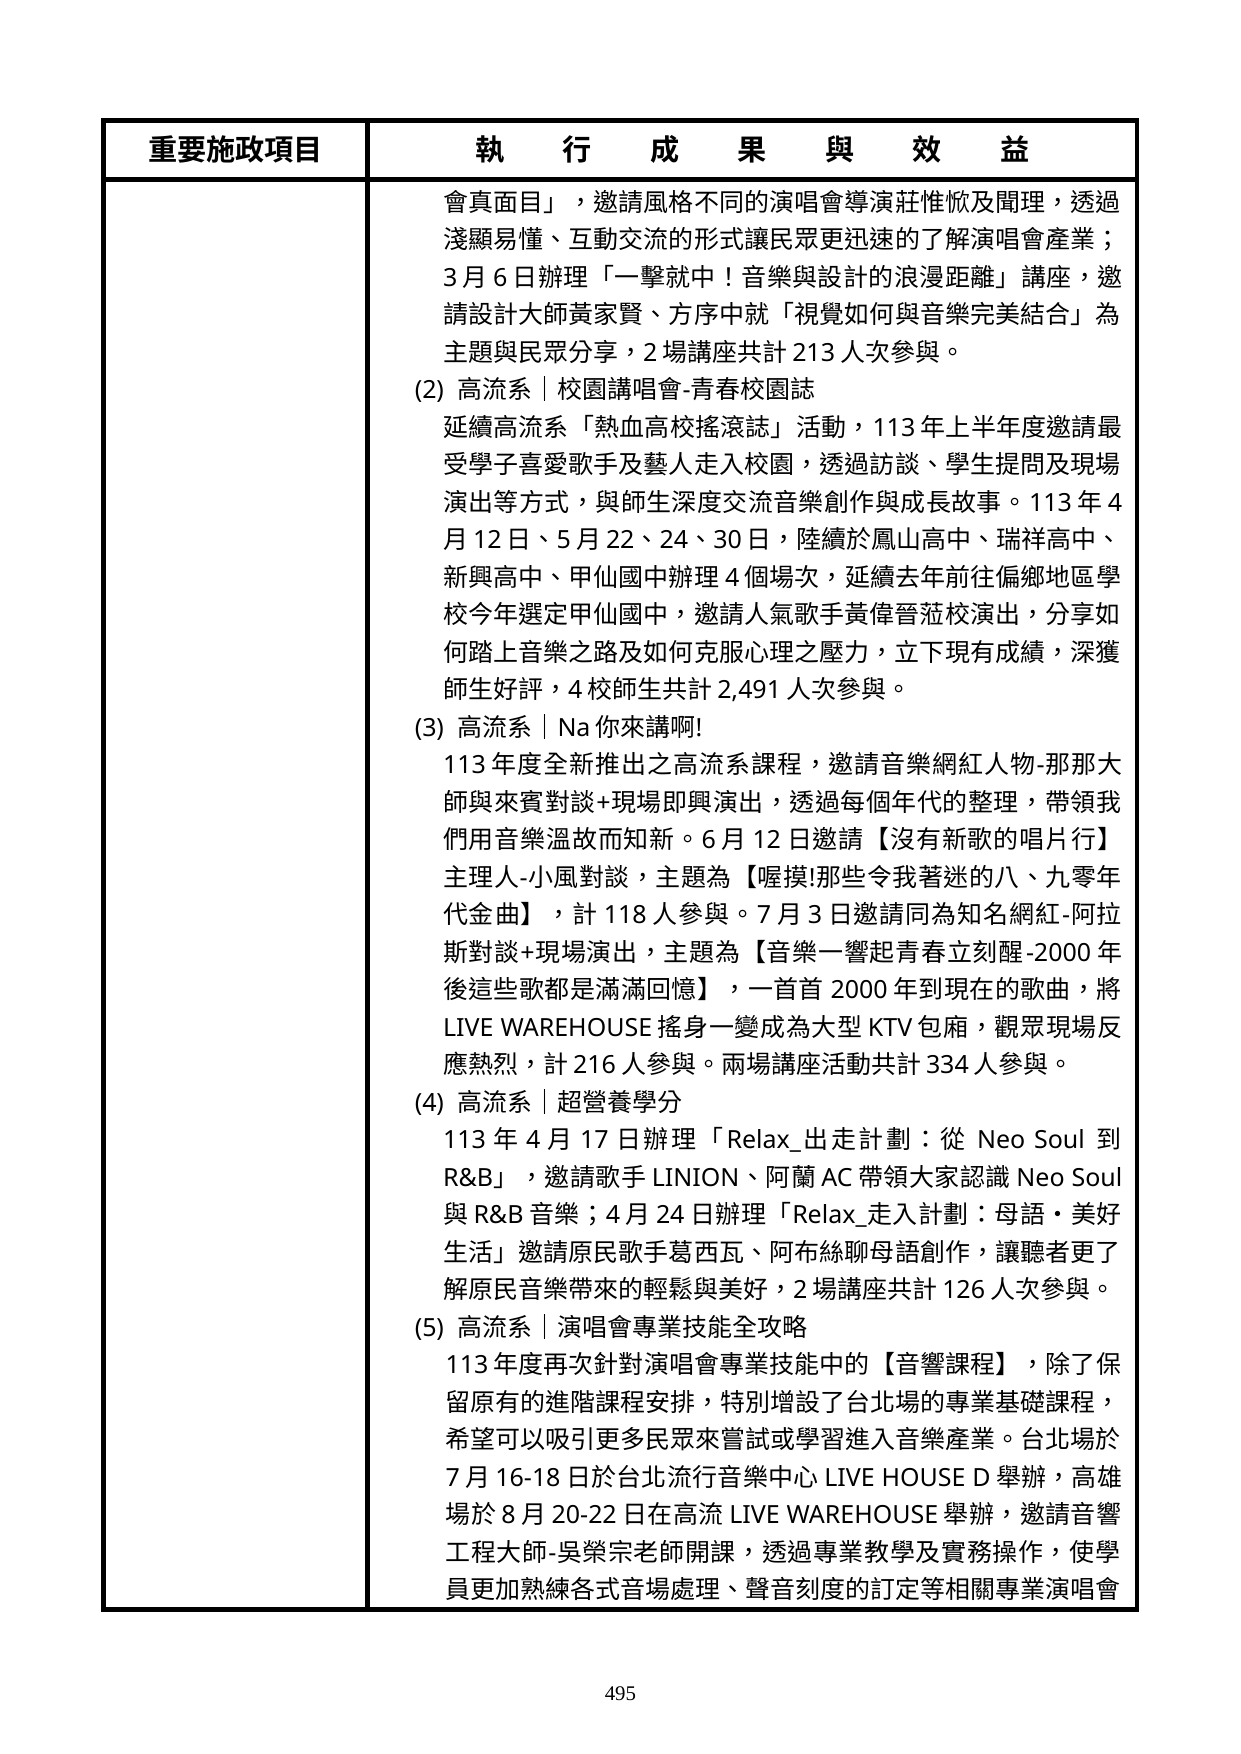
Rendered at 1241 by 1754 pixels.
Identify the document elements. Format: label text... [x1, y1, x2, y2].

table_header 重要施政項目 [106, 123, 365, 177]
table_cell [106, 182, 365, 1607]
table_cell 依據各該行政法人設置自治條例等相關規定監督高雄市專業文化機構與高雄市立圖書館，協助法人健全內部典章制度，提升外部服務品質，遂行所肩負之公共任務。本府並邀請專家學者與機關代表組成評鑑小組，檢視法人前一年度營運績效，同時提供專業意見，做為各法人擬定營運目標與年度重點工作之參據，俾利業務精進。 1.與本府捐助成立之財團法人高雄市文化基金會、財團法人高雄市愛樂文化藝術基金會合作辦理文化活動，透過法人多元觸角，達到公私協力、以有限經費策辦更多優質藝文活動之目的。 2.輔導及補助高雄市愛樂文化藝術基金會（下轄高雄市交響樂團、高雄市國樂團）循其設立宗旨推廣本市音樂教育，並舉辦多元化藝文活動，提供民眾欣賞優質表演節目之機會。該會113年1-12月主、協辦各類型藝文活動與專業導覽178場次，參與人次約96萬人。 文化局配合本府政策，積極推動志願服務業務，由各運用單位針對所需辦理志工培訓，結合各界資源，共同推廣藝文活動或協助各藝文館舍順利運作，提供民眾優質服務。113年度公民營單位計有16個運用單位、共約3仟餘人投入文化類志願服務行列。 文化高雄藝文月刊內容涵蓋大高雄地區各文化場館及展演空間之藝文活動資訊，113年度共發行12期，每期中文月刊27,500冊、英文摺頁2,800份，派送至本市公民營藝文場館、書店、捷運站及各縣市高鐵站、一級火車站、文化中心等約800個通路點，為文化高雄之品牌出版品。 1.「2024書寫高雄文學創作獎助計畫」，共收到66件提案，經審查後擇優選出6名創作者之提案，每名獎助15萬元，合計90萬元，預計於114年6月30日前完成創作。 2.「2024書寫高雄出版獎助計畫」，全年分3期進行收件審查，共收到9件作品申請，4件計畫入選，每件獎助8-12萬元，總獎助金額共計38萬元。 3.專書與繪本出版: (1)高雄人情商店系列：《尋山，發現人情》東高雄九區山食農藝創生專書，探訪有機書店、農園聚落惡地秘境等遊程，該書是東高雄深度旅遊叩門磚、覽物逛店必備手冊，全書踏查巡訪東高雄九區五條流域路線，共有36篇主題指路，集結14間獨立書店散策、6條古道巡走路徑、2座吊橋渡溪探險，內容豐富，是一部充滿濃情蜜意的「東高雄指南」。 (2)高雄「遊．繪本」 「遊．繪本」系列第21本作品，《在山中找路的醫生》透過故事與圖像，讓更多人認識山區巡迴醫療及部落衛生所醫師駐守山區樣態，其不辭辛苦徒步進入孤島部落看診，交通中斷時還要照顧部落病患，是安定部落人心的特效藥。本繪本描繪部落醫師、巡迴醫療與原民族群的溫情故事，預計114年上半年出版。 4.辦理文學獎，鼓勵全民書寫創作： (1)「2024打狗鳳邑文學獎」徵件日期自113年4月16日至6月21日止，徵稿文類包括小說、散文、新詩、臺語新詩等4類，其中小說徵得189件，散文徵得241件，新詩徵得408件，臺語新詩徵得71件，共909件，每文類各選出高雄獎1名、優選獎1名、佳作2名，共發出16個獎項116萬元獎金。12月8日舉行頒獎典禮，並出版《2024打狗鳳邑文學獎得獎作品集》。 (2)與高雄市岡山大專青年協會共同辦理「第十七屆阿公店溪文學獎」，鼓勵在學學生參與文學創作，徵稿文類包括國小組台語童詩、國小組客語童詩、散文（國小組、國中組、高中組、大專組）等，提供學童台語和客語文學創作平台，投稿件數計431件，共76人獲獎，6月16日舉行頒獎典禮，並出版《第十七屆阿公店溪文學獎得獎作品集》。 5.辦理「夏日高雄店頭小市集」 高雄獨立書店聯手打造「書店力」，創造「閱獨力」！共10家獨立書店於9月串聯「店頭小市集」，策劃多元文學創意展演活動，在自家書店店面辦理共計13場講座、5場小市集，9場小書展，讓讀者盡情體驗閱讀多樣性，藉此認識高雄在地書店獨特風格。 「高雄文藝獎」係為鼓勵於高雄市從事文化藝術創作工作具有特殊貢獻成就，或長期致力於推動高雄地區文化公益、社造、文藝、文化創意等範疇者專設之獎項，自2000年起每兩年辦理一次，至2024年共產生59位得獎者。2024年得獎者為黃冬富、吳錦發、卜袞‧伊斯瑪哈單‧伊斯立端、紀華麟與巴洛克獨奏家樂團等5名。 1.文化資產審定 113年無新增文化資產公告案件，目前本市計有古蹟51處(國定7處)、歷史建築67處、紀念建築1處、考古遺址5處(國定2處)、文化景觀6處、聚落建築群1處，合計131處。 2.文化資產修復 完成左營明德新村14、15號眷舍修繕及周邊景觀改善工程規劃設計。 完成黃埔新村建物修繕及周邊環境整建工程。 完成岡山樂群村建物整修工程(第一期)-A1宿舍。 完成歷史建築岡山醒村A、F棟修復工程(第一期)。 完成武德殿周邊歷史空間再造先期規劃。 完成市定古蹟武德殿西側整地工程。 完成市定古蹟武德殿再利用計畫(含補充調查)暨武德殿周邊規劃設計及西側工程監造。 完成國定古蹟原日本海軍鳳山無線電信所全區基礎設施工程。 完成國定古蹟鳳山縣舊城南門廣場營造與東門銜接計畫工程規劃設計。 完成112年高雄市鳳山歷史城鎮風貌及創生「行城漫旅」綠環境改善計畫。 辦理文化景觀岡山醒村C、D、E、G棟修復工程，預計115年7月完成。 辦理歷史建築堀江町日式街屋（原帖佐醫院）修復工程，預計114年4月完成。 辦理國定古蹟原日本海軍鳳山無線電信所(前海軍明德訓練班)大碉堡古蹟本體修復工程，預計114年12月完成。 辦理國定古蹟原日本海軍鳳山無線電信所（十字電台及前鳳山新村十巷）修復工程規劃設計案，預計114年2月完成。 辦理國定古蹟原日本海軍鳳山無線電信所(前海軍明德訓練班)古蹟本體第二期修復工程，預計115年12月完成。 辦理國定古蹟原日本海軍鳳山無線電信所(前海軍明德訓練班)中正堂及至善樓等建物修繕工程，預計114年9月完成。 辦理歷史建築原高雄市議會修復工程規劃設計，預計114年3月完成。 辦理高雄市歷史建築永安黃家古厝修復工程規劃設計，預計114年2月完成。 辦理高雄市歷史建築旗山亭仔腳(石拱圈)修復工程，預計116年2月完成。 辦理高雄市市定古蹟「鹽埕町五丁目22番地原友松醫院」修復工程，預計115年3月完成。 辦理高雄市市定古蹟「高雄市大仁路原鹽埕町二丁目連棟街屋」修復工程，預計115年8月完成。 辦理國定古蹟「打狗英國領事館及官邸」屋頂防水修復工程(含設計監造及工作報告書)，預計114年12月完成。 辦理國定古蹟「打狗英國領事館及官邸」管理維護計畫，預計114年7月完成。 辦理市定古蹟鳳山縣城殘蹟修復暨景觀改善工程，預計114年7月完成。 辦理橋仔頭糖廠興糖路15巷6連棟日式宿舍遷移工程，預計114年12月完成。 辦理鼓鹽文資建物及周邊街區歷史景觀營造計畫，預計115年12月完成。 辦理113年度高雄市鳳山區歷史城鎮風貌及創生「行城漫旅」綠環境改善2期計畫，預計114年4月完成。 3.考古遺址保存 國定遺址鳳鼻頭(中坑門)考古遺址 ①辦理國定鳳鼻頭(中坑門)考古遺址監管保護計畫，包括日常管理維護173次、定期巡查18次、教育推廣活動人次3,460人，20位在地覽員於週六、日及國定假日定時固定導覽。 ②辦理「國定鳳鼻頭(中坑門)考古遺址113-114年度臨時展示空間規劃設計及建置計畫(二期)」，預計114年8月完成。 ③鳳鼻頭考古遺址展示館為鼻頭遺址教育的推廣基地，展場空間結合遺址影音及出土文物展示，讓民眾了解史前人類使用的器具及生活智慧。113年辦理「國小考古教育推廣」12場、「新北市考古生活節-史前動物派對」1場、「113年導覽員教育訓練」1場、「一起來考古!走進鳳鼻頭考古遺址」3場、「百年好市好市遶境-考古高雄：走讀5000年-從古高雄灣到鳳山丘陵」2場及「秋騎林園單車騎旅」活動1場。 國定遺址萬山岩雕群考古遺址 ①辦理國定遺址「萬山岩雕群考古遺址」監管保護計畫，包括遺址實地巡查1次、維護監視照相攝影機3次、部落巡守10次、保護標誌與導覽解說牌巡視4次。新北考古生活節教育推廣活動1場。 ②執行國定萬山岩雕群考古遺址探訪登記程序，113年共有10組登山團隊完成登記備查。 ③辦理「國定萬山岩雕群考古遺址展示策展計畫」，後續將於萬山部落現有空間優化並規畫文化資產教育推廣內容，預計114年6月完成。 ④辦理國定萬山岩雕群考古遺址導覽DM(英、日、韓版)，預計114年6月完成。 ⑤完成國定萬山岩雕群考古遺址形象影片製作。 ⑥完成「深入茂林－勇士精神與部落文化符碼」教育推廣遊程2場。 ⑦辦理「高雄市原住民族地區第二期(茂林區)考古遺址普查計畫」，預計115年12月完工。 辦理「高雄市考古遺址監管保護計畫」，完成左營舊城考古遺址、內惟小溪貝塚考古遺址實地巡查48次；東沙考古遺址、東沙指揮部列冊考古遺址、東沙碼頭列冊考古遺址實地巡查1次；新園列冊考古遺址實地巡查12次。10月辦理2場考古遺址教育劇場，活動人數約200人。 辦理「高雄市各類考古遺址出土遺物典藏空間整理工程」，預計114年12月完工。 4.眷村文化保存 推動以住代護計畫 113年推出以住代護3.0「文創聚落試辦計畫」，釋出28戶眷舍(黃埔新村13戶、建業新村15戶)，採每月收件，總投件數56件。8月2日初審，8月23日及8月26日辦理現地複審，複審結果入選及媒合共計17件。 2024高雄市眷村文化節 113年10月19至20日辦理「2024高雄市眷村文化節」，本屆活動以「眷村FUN樂園」為發想主軸，透過懷舊「千人帶動唱」開幕式、復古童玩闖關活動、巷口市集古早味攤販、眷味露天電影院等豐富元素，將瑞興國小校園打造成一座充滿眷村懷舊氛圍的大型遊樂園，參與人數約5,000人次。 2024年高雄眷村嘉年華 113年10月26日至11月10日分別於鳳山黃埔、岡山樂群及左營建業辦理「2024高雄眷村嘉年華」活動。文化局、進駐夥伴以及在地團隊攜手合作推出許多精彩活動，包含開幕儀隊大遊行、跨域風情的餐宴、露天影院觀好戲及三村各自的達人手作、歷史文化講座、眷村知識闖關等活動。「2024高雄眷村嘉年華」以新生、傳統、無限、融合和滿滿的歡樂，貫穿三座眷村和每個到來的朋友。透過活動的辦理，讓眷村的文化與精神被社會大眾重視，參與人數約5.5萬人。 文化資產調查研究 完成國定古蹟打狗英國領事館及官邸補充修復及再利用計畫。 完成國定古蹟臺灣煉瓦會社打狗工場(中都唐榮磚窯廠)修復及再利用計畫。 完成歷史建築原日本海軍航空隊下士官兵集會所(岡山新生社)調查研究及再利用計畫。 完成旗後礮臺修復及再利用。 完成高雄市岡山區空軍眷村發展新史：歷史觀點下的新研究。 完成歷史建築大樹姑婆寮山頂莊家古厝調查研究及修復再利用計畫。 完成113年度與水共生的故事--高屏溪流域水文化路徑。 辦理高雄市岡山區樂群村聚落建築群保存及再發展計畫。 辦理高雄市歷史建築大寮共益磚窯廠暨瑞榮紅磚工廠調查研究及修復再利用計畫。 辦理高雄市鹽埕區銀座(國際商場)調查研究計畫。 辦理歷史建築「稛源商店六龜支店」調查研究及修復再利用計畫。 辦理高雄市原日本海軍高雄通信隊新庄分遣隊受信所調查研究及修復再利用計畫。 辦理高雄市戰後建物普查（第一期：旗津、鼓山、鹽埕）。 辦理113年度高雄市歷史建築林園清水巖原日軍戰備坑道調查研究及修復再利用計畫。 1.文化資產推廣 113年8月5日-12月18日舉辦設市百年系列活動，活動包含「好市遶境：限定！高雄探秘」、「國際對望：北九州門司港」、「好市開講：屬於高雄的地方學」、「百年論壇」、「焦點場館：高雄文資巡禮」、「百年好市紀念特展」、「鐵道復駛：濱線啓程」等系列活動。 辦理「2024年全國古蹟日－全國文化資產行動博覽會－哈瑪星榮光再現－濱線復駛」，利用文資圖卡猜謎遊戲，將高雄文資景點融入遊戲之中，提高參訪文資場域之意願。展示哈瑪星舊街道地圖的拼圖遊戲，讓不同世代之民眾了解哈瑪星過去的歷史。 2.文化資產再利用 國定古蹟打狗英國領事館 打狗英國領事館文化園區位於本市西子灣風景區，背山面海，以西子灣夕照及高雄港美景聞名，為提供知性的參觀環境，配合園區古典氛圍，規劃多處主題蠟像展示，吸引大量遊客參訪。113年度累計136,035參訪人次。 市定古蹟鳳儀書院 鳳儀書院園區有藝術塑像裝置、書院歷史及科舉展示，同時設置文昌祠，恢復書院原有文昌帝君祭祀功能，提供茶飲文創休閒、毛筆學堂及瓦窯學堂等多元服務。113年度累計66,612參訪人次。 歷史建築旗山車站(糖鐵故事館) 旗山車站見證日治時期旗山市街與糖業的發展過程，以「糖業鐵道故事」為主題，將旗山車站活化再利用，從台灣糖業歷史發展的脈絡，重新找回旗山車站之定位與價值，113年度累計147,031參訪人次。 市定古蹟武德殿 武德殿為全台第一座以原始功能再利用之古蹟，文化局與劍道文化促進會合作，持續辦理相關藝文展演推廣活動，帶領民眾體驗正統武道文化，113年10月14日起休園進行圈樑工程，113年度累計29,616參訪人次。 歷史建築原頂林仔邊警察官吏派出所 為活化文化資產及提供市民文化觀光空間，於修復完成後開放參觀，目前派出所空間規劃為「林園歷史教室」，展示林園文化歷史、產業及生活等內涵，113年度累計9,828參訪人次。 歷史建築九曲堂泰芳商會鳳梨罐詰工場(臺灣鳳梨工場) 臺灣鳳梨工場為全臺僅存日治時期鳳梨罐頭產業建築，於修復完成後開放參觀，扮演在地博物館的角色，展出大樹發展史、水利設施、窯燒產業、農業發展、文史藝術及觀光景點展示等，園區也會不定期舉辦DIY、一日農夫及大樹文史、鳳梨產業導覽等活動，是假日休閒好去處，113年度累計34,874參訪人次。 歷史建築逍遙園 歷史建築逍遙園係日治時期日本皇族大谷光瑞於高雄大港埔所建之實驗性農園，現場策展內容包括大港埔歷史沿革、陸軍八〇二醫院與行仁新村、逍遙園建築之美、逍遙園搶救保存過程及大谷光瑞生平等，113年度累計95,793參訪人次。 市定古蹟舊鼓山國小(旗山生活文化園區) 市定古蹟舊鼓山國小(旗山生活文化園區)內部設有常設展「一日小學生‧時光膠囊」主題展示，分別介紹旗山文資點及旗山香蕉的歷史背景，讓大家了解旗山地區產業歷史，113年度累計24,646參訪人次。 市定古蹟原愛國婦人會館(紅十字育幼中心) 曾作為日治時期高雄婦人會提供婦女集會之場所，於修復完成後配合2022臺灣文博會及台灣設計展開館，文化局113年11月與范特喜團隊攜手合作，活化為創生展演基地，開幕月舉辦6場哈瑪星人文歷史的活動，113年累計8,397人次參訪。 市定古蹟雄鎮北門 雄鎮北門110年底修復完工重新對外開放。在修復過程，嚴謹考據礮臺風貌，致力復原「南北兵房密勒樑」及「三合土頂版構造」，南北兵房獨特的歷史空間也規劃歷史主題展示，民眾進入此空間，可直接感受到雄鎮北門清代兵房的空間氛圍，113年度累計74,296參訪人次。 歷史建築舊打狗驛(舊打狗驛故事館) 113年高雄設市100年，也是鐵路通車124周年，文化局推出百年鐵道復駛計畫，重新整修哈瑪星鐵道園區鐵軌，從全台蒐羅逾30輛舊火車在園區營運及展示，以台鐵老舊特快車改造而成的「哈瑪星號」濱線觀光列車，吸引遊客和鐵道迷爭相搭乘，重現百年鐵道風華。11月30日辦理「鐵道復駛：濱線啓程」開幕活動，故事館113年度累計100,000參訪人次。 1.2024高雄春天藝術節 自99年開辦，113年邁入第15年，提供南部地區的民眾享受高品質的演出，共計累積將近100萬人次觀賞，涵蓋國內外優質之舞蹈、戲劇、音樂、傳統戲劇、兒童戲劇多種類型表演藝術節目。2024高雄春天藝術節訂於2月至7月舉行，辦理約34檔節目、68場次。第15年規劃音樂、電影、舞蹈、小劇場、歌仔戲、皮影戲、豫劇、親子、能劇、歌劇等多種不同表演藝術類型節目，觀眾人次約5萬人次。 2.2024庄頭藝穗節 113年8月至10月共辦理40場，觀眾人數約3萬人次，包含庄頭歌仔戲、戲劇、偶戲、音樂會等，放送各類豐富的表演藝術欣賞資源，深入高雄山區、海邊各社區，讓表演藝術深入常民生活，建立高雄居民文化休閒新品牌。同時藉以全面培養藝文觀賞人口，並促進在地演藝團隊產業發展，打造高雄優質表演藝術環境。 3.高雄正港小劇場空間 位於駁二藝術特區B9倉庫，提供辦理演出、研討會、論壇等各類型表演藝術相關活動。113年共計辦理30檔，72場次，總計約11,892人次參與。 4.劇場藝術體驗教育計畫 以藝術教育推廣為宗旨，文化局邀請本市學子參加活動，進入劇場體驗表演藝術，形成重要藝文學習平台。2024年藝術體驗教育計劃持續以傳統戲曲為主題，於10~11月辦理劇場教育場及校園推廣場，劇場教育場於岡山文化中心及大東文化藝術中心共演出21場次，總計約7,298人次參與，校園推廣場包含布袋戲、傀儡戲等不同類型，共辦理12場次。 5.補助表演藝術活動 為扶植本市藝文團隊健全發展，活絡藝文展演，辦理一年三期之定期補助，補助對象為本市各項展演活動、藝文團隊國內外文化交流巡演等。113年度常態補助共239件，另扶植補助傑出團隊，113年度入選7團。 產業扶植 活化流行音樂創作展演空間試辦計畫 本計畫係爲鼓勵本市依法設立之餐飲業或音樂展演空間業者，持續推出創作型流行音樂演出，帶動高雄市流行音樂創作於優良表演空間發展，提供演出工作者創作及表演機會，並提升本市音樂賞析人口及活絡音樂消費市場而設計，113年共9間提案申請，經專業小組審查後，共補助百樂門酒館、美徳客音樂餐酒館、藍色狂想音樂餐廳等8間。 2023-2024南面而歌 「2023-2024南面而歌」公開徵求新世代台語歌曲創作，不限主題、不限類型，歡迎各式曲風，總獎金126萬元，廣邀更多詞曲創作者投入徵選，期許多元的創作能量持續在高雄匯集茁壯！徵選報名自112年8月1日起至9月20日止，共徵得285件原創作品，其中279件符合資格，為歷屆最高。入選30首歌曲給予獎助金，再從中擇優12首由劉宗霖、王斯禹、藤井俊充及曹雅雯四位專業音樂人指導錄製合輯並於113年4月透過Sony Music索尼音樂全球數位發行。另為替作品爭取更多肯定及曝光機會，已取得創作人同意授權，首度以「南面而歌」名義報名113年度「金音創作獎」。 音浪塔影音築港計畫 透過影音築港計畫，吸引影視音產業夥伴進駐，打造高雄流行音樂中心成為培育人才、產業扶植串聯、發展在地影音特色目標之基地，更以「前店後廠」概念與海音館組成產業聚落。截至113年12月31日已審查並公告九梯次之獲選品牌共計12家，包含新月映像、夢想動畫、海邊的卡夫卡等數家廠牌，後續將持續辦理徵件作業，預計近期再引入1至2家優質影視音品牌進駐。 流行音樂賞析人口培育 海音館音樂演出 「海音館」可容納3,500至5,000人的室內表演廳；「海風廣場」可容納6,000至8,000人的戶外大型演出場地，藉著提供大小不同的演出空間，以符合流行音樂產業各式演出的辦理需求。113年1月至12月舉辦了理想混蛋、丁噹、許富凱、蕭煌奇、怕胖團、康士坦的變化球、高爾宣等共計34檔（32檔外租，2檔自辦），計210,037人次觀賞。 LIVE WAREHOUSE音樂演出 「LIVE WAREHOUSE」是全臺灣唯一由政府出資興建的LIVE HOUSE，不僅是一個可供租借之演出場地，也肩負有擴大南臺灣流行音樂表演市場，以及培育新興表演團體之責任。高雄流行音樂中心透過自辦或補助團隊至本地演出所需交通住宿費等方式，邀請藝人至LIVE WAREHOUSE演出。113年7月至12月邀請VH（Vast & Hazy）、蕭閎仁、勸世三姊妹、wannasleep、李友廷、林子安、李翊君、美秀集團、荒山亮、大象體操、傷心欲絕、舞炯恩等共119組國內外藝人團體辦理70場演出，計31,996人次觀賞。 2024絕對龍有春JAZZ SPRINGSHOW 113年2月13、14日於農曆春節期間，舉辦爵對龍有春Jazz Spring Show活動，邀請8組爵士演出團體，透過音樂帶領民眾遨遊世界、體驗各地民族風情。從北美出發環歷歐亞大陸再到輕快巴西、激情拉丁、浪漫阿根廷。活動現場搭配限定「龍愛市集」，讓民眾一邊聽爵士樂一邊挑選好物。2月14日情人節夜晚，更推出浪漫雙人晚餐特別企劃，邀請高雄知名餐廳「貝佛街」合作，限量18組，在唯美浪漫的氣氛中以「黃瑞豐爵士五重奏」搭配異國美食，讓參與民眾度過一個難忘的節日。兩天活動共計28,000人次參與。 2024金曲!國語作業簿 113年6月29日延續前兩屆「金曲！國語作業簿」活動能量，持續舉辦「2024金曲！國語作業簿」，以華語流行金曲為主題結合DJ混音，活動邀請馬克、SAVAGE.M、FRαNKIE阿法、阿夫Suhf、艾蜜莉、AMILI、暖場DJ-SamuelMie+幻術大師表演，今年將活動提早至下午18：30舉辦暖場演唱+市集活動，計吸引共3,500人次參與。 2024真愛秀-藍寶石大歌廳_金曲綜藝之夜 113年8月3、4日父親節前夕於高雄流行音樂中心海音館舉辦「2024真愛秀-藍寶石大歌廳」，第三年的藍寶石大歌廳更推出華麗藝人陣容，包括主持人:胡瓜領軍歐漢聲、賴慧如及歌手:余天(嘉賓:余祥銓)、阿吉仔、李翊君、黃西田、紹大倫、林俊逸、蔡佳麟、蔡昌憲、向蕙玲、李子森、杜忻恬、曹雅雯、曾心梅、秀蘭瑪雅、洪榮宏、鄧品硯、鍾采穎等人演出。除了將歌廳秀的經典重現載歌載舞外，節目、綜藝感加重並增加更多台上台下的互動環節，同時注入更多”新”的元素，讓藍寶石大歌廳不再是復刻，而是復活，兩天共計7,058人次參與。 2024 Takao Rock打狗祭 113年10月11、12、13日「Takao Rock 打狗祭」進入到第四屆。今年突破以往，推出6大主題舞台+3座合作舞台(海邊的卡夫卡+爵式+夥球擊)，共計邀請超過65組國內外音樂/創作人輪番上陣演出包括:告五人、氣志團（JP）、理想混蛋、HUSH、戴佩妮、TRASH、宇宙人、持修、FLOW（JP）、K6劉家凱(表演嘉賓:陳珊妮)、冰球樂團、老王樂隊、血肉果汁機、你家附近的阿伯、庸俗救星、DSPS、黃玠、白安、生祥樂隊、潮州土狗、甜約翰、吾橋有水、Mary See the Future、兄弟狠色＋賴皮、好日樂團（客語）、廖文強、吳汶芳、林以樂（斑斑）、琳誼、萬芳、孩子王、巨大的轟鳴、大象體操、露波合唱團、夕陽武士、Little Shy on Allen Street、普通隊長、煙雨飄渺、EmptyORio、巴奈、Motif Hive、FULL HOUSE、含金鵲、Momni Money（王立言＋女兒）、草地人、DJ Mykal a.k.a.林哲儀、DJ林貓王、DJ妖嬌、舞炯恩、RESA CLUB等人演出。活動現場除音樂演出節目外，更邀請了超過百攤的市集，讓民眾充分體驗一場好吃好看好聽好玩的音樂祭活動，三天活動共計超過180,000人次參與。 POP!POP!POP!流行音樂互動展 111年3月1日「POP! POP! POP! 流行音樂互動展」於高流中心音浪塔開展，透過「全民策展」與「南方在地」2大概念出發，共設7大展區，分別為從後台出發、好歌共鳴、樂音流域、走入發聲現場、走入流行影像、在地音樂能量、及美麗島旋律，更與知名鐵三角合作，提供最好的聲音品質，113年共計19,449人觀展。 藍寶石大歌廳《秀場傳奇》故事展 113年8月6日藍寶石大歌廳《秀場傳奇》故事展高流中心音浪塔隆重開展，以回味秀場歡樂互動、特殊景致、深度訪談藝人/工作人員，帶領觀眾細數青春回憶的策展。11套經典華麗秀服、超過百件的珍貴展品並結合AI科技重現豬哥亮的聲音，使民眾再次重溫美好歲月，113年共計5,508人觀展。 2024下酒祭：音樂、啤酒、下酒菜 feat.韓國한국 113年12月7、8日於海風廣場辦理結合現場演出的市集集客活動，「2024下酒祭」在海風廣場的大草皮，享受清爽的海風。不僅品嘗台灣與韓國美食以及體驗韓國特有飲食文化，更可享受來自台灣跟韓國的音樂表演，共辦理2場，計100,000人次參與。 2024大港開唱 為扶植高雄流行音樂活動，與大港開唱主辦方合作辦理2024大港開唱，並於活動現場設有官方攤位帳棚，推廣高雄流行音樂中心活動及中心介紹。活動已於113年3月30日及31日辦理完畢，橫跨駁二藝術特區、高流中心及蓬萊商港區三大場域，10大主題舞台，逾百組演出陣容，亦結合市集、餐車、親子遊戲、現場創作等多元周邊活動，兩天計吸引35萬人次參加，也為本市創造可觀的演唱會經濟產值。 世運主場館大型演唱會 高雄有便利的交通設施跟大、中、小各類型場地一應俱全，市府更基於推廣扶植流行音樂產業，促進本市藝文及觀光政策立場給予許多實質協助。113年本市國家體育場(世運主場館)共辦理Ed Sheeran、五月天、Golden Wave in Taiwan、Bruno Mars、ONE OK ROCK、Stray Kids共11場大型演唱會，吸引約68.3萬名歌迷熱情參與，本府因應演唱會大量人潮所產生的場地使用、安全維護、交通管制及疏運、垃圾清運等事項提供相關行政協助。 人才培育 高流系｜產業工作大解密 113年1月24日辦理「導演思維找不同‧解構各類音樂演唱會真面目」，邀請風格不同的演唱會導演莊惟惞及聞理，透過淺顯易懂、互動交流的形式讓民眾更迅速的了解演唱會產業；3月6日辦理「一擊就中！音樂與設計的浪漫距離」講座，邀請設計大師黃家賢、方序中就「視覺如何與音樂完美結合」為主題與民眾分享，2場講座共計213人次參與。 高流系｜校園講唱會-青春校園誌 延續高流系「熱血高校搖滾誌」活動，113年上半年度邀請最受學子喜愛歌手及藝人走入校園，透過訪談、學生提問及現場演出等方式，與師生深度交流音樂創作與成長故事。113年4月12日、5月22、24、30日，陸續於鳳山高中、瑞祥高中、新興高中、甲仙國中辦理4個場次，延續去年前往偏鄉地區學校今年選定甲仙國中，邀請人氣歌手黃偉晉蒞校演出，分享如何踏上音樂之路及如何克服心理之壓力，立下現有成績，深獲師生好評，4校師生共計2,491人次參與。 高流系｜Na你來講啊! 113年度全新推出之高流系課程，邀請音樂網紅人物-那那大師與來賓對談+現場即興演出，透過每個年代的整理，帶領我們用音樂溫故而知新。6月12日邀請【沒有新歌的唱片行】主理人-小風對談，主題為【喔摸!那些令我著迷的八、九零年代金曲】，計118人參與。7月3日邀請同為知名網紅-阿拉斯對談+現場演出，主題為【音樂一響起青春立刻醒-2000年後這些歌都是滿滿回憶】，一首首2000年到現在的歌曲，將LIVE WAREHOUSE搖身一變成為大型KTV包廂，觀眾現場反應熱烈，計216人參與。兩場講座活動共計334人參與。 高流系｜超營養學分 113年4月17日辦理「Relax_出走計劃：從 Neo Soul 到 R&B」，邀請歌手LINION、阿蘭AC帶領大家認識Neo Soul與R&B音樂；4月24日辦理「Relax_走入計劃：母語‧美好生活」邀請原民歌手葛西瓦、阿布絲聊母語創作，讓聽者更了解原民音樂帶來的輕鬆與美好，2場講座共計126人次參與。 高流系｜演唱會專業技能全攻略 113年度再次針對演唱會專業技能中的【音響課程】，除了保留原有的進階課程安排，特別增設了台北場的專業基礎課程，希望可以吸引更多民眾來嘗試或學習進入音樂產業。台北場於7月16-18日於台北流行音樂中心LIVE HOUSE D舉辦，高雄場於8月20-22日在高流LIVE WAREHOUSE舉辦，邀請音響工程大師-吳榮宗老師開課，透過專業教學及實務操作，使學員更加熟練各式音場處理、聲音刻度的訂定等相關專業演唱會之音響技能，兩場課程共計128人參與。 高流系｜電影配樂創作營-譜出電影配樂的魔幻交響曲 113年9月7-8、14-15日高雄流行音樂中心與有序音樂合作推出為期4天以電影音(配)樂為主題的創作營隊-譜出電影配樂的魔幻交響曲。課程規劃以電影音樂的創作為主軸，帶領學員透過【創意發想】、【創作要領】、【實作課程】、【業界媒合】四個階段，完整學習並參與電影配樂領域的專業技能。邀請陳彥竹、蔡佳璇、吳沛綾、溫子捷、楊琬茜、黃喬馥、蘇玠亘(蛋)、JerryC、福多瑪、孫介珩、蔡宜均、侯志堅、周宣宏等13位師資陣容。除了課程學習外，最後亦邀請了多家影視公司及產業工作者到場，例如：夢境現實、紅杉娛樂、遙空映畫有限公司、八藝傳播有限公司、巨豐數位多媒體有限公司、貳參玖柒映像、紅藥丸創意有限公司等，透過實際的媒合讓更多新血可以被看(聽)見，此次電影創作營共計36位學員參與。 高流系｜幕後放大鏡！編曲技巧實戰工作坊 113年11月16、17、23、24日舉辦專業編曲課程，此次課程與Song Design LLC(爵隊創作）合作，講師為創作才子-嚴爵。為期4天的課程包括【深入探討流行編曲與音樂理論】、【如何寫出與眾不同的和絃進行】、【如何讓Demo Vocals好到可以直上正式專輯】、【錄音實戰全領域經驗傳授】，是理論與實作充分結合的課程。本課程採提前報名的方式，學員需先繳交作品經過評估、篩選後確認最後上課的名單，此次參與人數共計15人。 紅毛港文化園區於113年12月8日舉辦年度重點活動「2024 紅毛港鄉親回娘家暨烏魚饗宴」，內容涵蓋傳統技藝展示、復古童玩體驗、老照片展覽及魚丸湯品嚐，並首次開放鄉親報名參與烏魚饗宴辦桌，反應熱烈。活動特別邀請蘇明淵、陳孟賢、翁鈺鈞、余凱揚、陳思安與劉信明等六組知名歌手輪番演出，現場吸引約3,000人次參與。另113年度園區亦辦理「紅毛港童玩節」、「紅毛港抓週活動」、「紅毛港行春趣」等亮點活動，總入園人數逾8萬人次，入園總人數達197萬餘人次。文化遊艇搭乘人數亦因高雄燈會黃色小鴨展出、演唱會經濟熱潮及國旅異業合作推動成效，全年搭乘人數達6萬餘人次，搭船總人數達78萬餘人次。 公共藝術審議作業： 113年共召開4次審議大會、3次小審議會小組會議及9次執行小組幹事會議，共審議13件設置計畫案、徵選結果報告書9件、設置完成報告書7件、繳入基金申請書32件、移置計畫書2件、教育推廣成果報告5件、興辦機關代表異動8件、經費變更2件、基本資料表1件。 公共藝術設置推廣及維護作業： 辦理林園海洋濕地公園藝術裝置設置。 辦理「113年度駐村公共藝術教育推廣計畫」，今年共進駐15組藝術家，計完成14檔成果展、11場工作坊、8場講座、1場浪宕計畫論壇講座。 維護城市中公共藝術作品，針對《藝術裝置公車候車亭》、《五福國際觀光大道》和《愛之旅》等26組作品進行維護。 重視莫拉克風災後文化復振工作，公民協力共同推動： 〈那瑪夏螢火蟲季推廣計畫〉(113年3月至4月)： 透過螢火蟲季，引客至小林文物館文化體驗，深入大武壠文化復振與保存，增加文物館使用率及來客數。活動內容包含小林平埔族群文物館導覽、大滿劇場－大武壠古謠分享與互動，文化體驗藤環鑰匙圈/魚笱/鼠殼粿、小林特色風味餐、那瑪夏區賞螢。 「第十屆大武壠歌舞文化節暨「孩子，回家吧!」環境劇場」計畫(113年4月20-21日)： 由大滿舞團、部落耆老、小林國小，一起吟唱傳統古謠、乞雨儀式，本屆呈現由族人正在發生中的真實故事改編，劇名《孩子，回家吧！》敘述離開家鄉來到都市求學的族人，如何面對傳統文化與現實生活的困境，返家參與祭典時，提醒著自己，無論身在哪裡，都別忘了自己從哪裡來，是大武壠族的一份子。想傳達給更多人瞭解傳統「禁向」祭儀的文化意義與重要性。透過大武壠歌舞文化節，重現消失已久的傳統文化信仰－「禁向」以及「乞雨」儀式。一系列精采活動包含草地音樂會、假日市集與手做文化體驗結合日光小林社區發展協會、小林社區發展協會、小愛小林社區發展協會等部落族人共同參與，兩日現場參與人數達1,800人次。 〈莫拉克15週年-手護環境，植感小林！〉(113年7月~8月)： 結合在地民族植物與廢棄物等廢材，舉辦愛故鄉，愛小林手護環境運動，運用小林部落族人的力量，倡議氣候暖化所帶來的環境氣候議題，帶部落耆老與孩子們一起進行藝術地景創作，並結合莫拉克15週年活動，讓大家看見小林行動。 〈大武壠族繡花推廣〉計畫(113年7~10月): 邀請小林部落在地工藝師擔任講師，規劃出對內扎根課程及對外推廣體驗型的繡花課程，並結合小林文物館的週末六日體驗課程，讓大家可以從DIY體驗課程了解大武壠族的傳統服飾繡花文化及圖紋之美，本年度也將刺繡圖紋運用到馬賽克杯墊等多元呈現，也將小林平埔族群文物館與小林環教月進行結合，成為原鄉小林文物館的特色，成果於113年10月17日夜祭展出。 小林平埔族夜祭(113年10月17日)： 由小林社區發展協會、日光小林社區發展協會、小愛小林社區發展協會、甲仙區公所一起舉行，今年夜祭推出的繪本《月光下的夜祭》，這是部落首次與印尼南島語族插畫家 Rifqah Mufida 合作，共同將夜祭的走向（Patahén）、立向竹（Malubiw）、開向、及牽戲（Unaunau）等祭儀生動呈現。此外，小林部落近期攜手甲仙國中推出「壠式生活特展」，推廣族群文化教育。現場將呈現精心策劃的展覽內容，讓參觀者有機會親手體驗刺繡、DIY小漁笱、民族植栽等活動，並結合部落農創市集，品嚐傳統的在地美食，深刻感受小林大武壠族文化之美，並在入夜時分於Kuba進行開向曲調吟唱，呼喚祖靈（Kuba祖）回家，另舉辦大武壠之夜，除了邀請大武壠族人來齊聚外，也邀請與大武壠族互動密切的族群一起來到小林部落進行歌謠文化的展演。 辦理113年度社區營造及村落文化發展計畫 爭取文化部經費補助，辦理113年本市社區營造推動計畫。1-12月辦理8區區公所、20處區級社造點、32處社造點之徵選審查、經費核定及輔導陪伴工作。 輔導社區、地方文史團體辦理小型藝文活動 113年持續輔導社區建立自主運作且永續經營之社區營造模式，1-12月輔導57處社區團隊成功辦理社區小型藝文活動計畫。 配合博物館法公布施行，輔導公、私立博物館提升專業功能，促進博物館事業多元發展，並延續地方文化館計畫成效，落實文化平權，深耕在地文化。 執行文化部「112-113年度博物館與地方文化館升級計畫」，112-113年度計博物館與地方文化館發展運籌機制1案、博物館與地方文化館提升計畫8案、整合協作平臺計畫6案，並就本市地方文化舘所進行訪視輔導，提供營運建議及辦理4場人才培育課程、2場館所交流觀摩，深化文化館為高雄城市更具魅力之文化據點。 發掘潛力館舍，輔導未獲文化部補助之館舍，協助其提案計畫之撰寫，並透過輔導作為，提升其後續申請補助之營運能力。 輔導本市電影館提升為公立博物館，並成立專家資料庫、組成博物館專業諮詢會，持續輔導該館後續之博物館評鑑事宜。 電影投資補助：為鼓勵電影長片製作，文化局與高雄市電影館合作，以「高雄人」名義擔任出品電影出品人。113年共5部「高雄人」出品電影在台灣上映，包含姚志衛導演《明天比昨天長久》、游智涵導演《壞男孩》、陳宏一導演《(真)新的一天》、阿布代拉曼席沙克《以愛之茗》、林書宇導演《小雁與吳愛麗》；其中《(真)新的一天》獲第60屆金馬獎最佳攝影獎、《小雁與吳愛麗》獲第61屆金馬獎最佳女配角獎。 影集投資補助：為鼓勵影視製作者創作屬於高雄味的劇集作品，文化局與高雄市電影館合作辦理「高雄劇」影集製作投資(試辦)計畫，113年共3部「高雄人」出品影集播出，包含鄭文堂、林志儒導演《鹽水大飯店》、孫介珩導演《聽海湧》、練建宏導演《彈一場完美戀愛》；其中《鹽水大飯店》獲第59屆金鐘獎迷你劇集（電視電影）導演獎。 台灣華文編劇駐市計畫：以獎助與扶植並進的方式，鼓勵編劇劇本創作。辦理期間跨年度，其中113年第十屆6件獎助作品目前皆已完成結案；第十一屆6件獎助作品目前皆已通過第三期審查，刻正進行第四期創作中，後續獲獎助者需於期程內按階段繳交相關文件；另第十二屆自113年9月啟動徵件至114年1月。 協拍服務：為協助國內外影視公司至本市取景拍片，提供從行政、勘景、場地和器材租借等全方位的協助，藉由取景行銷城市風貌。統計113年包含跨年度及新增之協拍案件，協助133組團隊至高雄製作影片，包含： 電影14部：《南方時光》、《一路狂奔》等。 電視劇15部：《我們與惡的距離2》、《動物園》、《零日攻擊-金紙&海倫仙渡師&兩岸密屍&突圍》、《九如一家人》、《時候》等。 電視節目27部：《綜藝玩很大》、《玩客瘋高雄》、《大家說英語》、《海味61號》等。 廣告30支、紀錄片2部、短片31部、音樂MV 6支、學生畢製影片7部、其他1部。 拍片住宿補助：113年共核定15部影視作品之住宿補助案，包含電影3部、劇集2部、短片10部，部分補助劇組於高雄市拍攝期間之住宿經費，皆全數於當年度完成高雄之拍攝工作並結案撥款。 協助宣傳暨辦理影視行銷活動：113年包含協助7部電影與1部劇集高雄放映活動、2部劇集講座活動、2場影展活動、1部劇集大型行銷活動，提供宣傳資源及管道，以及透過相關行銷配套措施、新聞連絡、廣告露出等，增加媒體曝光度和話題性。 LED智慧攝影棚：是全球影視產業注目的新興科技趨勢應用，將虛擬製作技術導入，突破時間、空間拍攝限制，展現影視創作無遠弗屆的特性。經濟部「亞灣2.0-智慧科技創新園區推動計畫」將「智慧影視」納入工作項目，因實體及虛擬攝影棚多集中於中、北部，而高雄具備5G、AI、半導體園區等科技基礎建設作為技術發展強力後盾，適宜規劃興建LED智慧攝影棚，以協助影視創新先進製程。目前文化部核定113年辦理先期評估、規劃設計書圖，持續辦理中。 「2024 TTXC台灣文化科技大會（Taiwan Technology X Culture Expo）」國際論壇：今年國際論壇以「超越現實的未來」為主軸，深入探索數位藝術、影視特效、動漫創作、遊戲設計與多媒體娛樂等多元領域的前瞻發展，匯聚國內外的文化科技相關的產業專家，共同探索創新科技如何打破時空界限，引導審視科技如何改變我們對文化與娛樂的期待和標準，激發無限的未來想像。辦理12場次，共1,656人參與。 「看手相-手感藝術的當代觀測」 自112年12月23日起至113年4月28日於駁二大勇區C5當代館舉辦，邀請民眾在AI生成藝術狂飆的時代，細細品味藝術家藉由雙手所打造之藝術品樣貌。｢手感藝術｣意指藝術家擅長以某種手藝、手技進行之創作，這類作品不僅止於視覺及聽覺的藝術形式表現，同時強調作品帶給觀者的材質感、溫度及觸覺經驗。9位參展藝術家的創作過程往往歷經長時間的做工與反覆的動作，除了在其中獲致療癒、快感外，也為作品堆疊出具有時間性及身體感的美學特質，同時，也呈現出AI生成藝術所無法取代的｢手感靈光｣。本展覽共計5,175人次參觀。 Manga・北齋・漫畫：從現代日本漫畫看『北斎漫画』 自113年3月8日至4月28日於駁二大義區動漫倉庫展出。浮世繪大師葛飾北齋出版的『北齋漫畫』深深影響現代漫畫的發展，兩百多年後的今天，當時代的繪師們所創造出來的豐富視覺表現仍令人著迷。展覽聚焦七位現代漫畫家以北齋和『北齋漫畫』為題材所創作的新作品，從現代日本漫畫角度來探討北齋漫畫，邀請觀眾閱讀不同時代的作品，一起感受風靡全世界的日本漫畫魅力！展覽共吸引8,360人次參觀。 2024青春設計節 本展為設計相關學生畢業前的重要發表舞台，亦是台灣具有指標性的青年創意設計聯展，於113年於5月16日至5月19日辦理，共匯聚27所學校、49系所，近902件參賽作品報名競賽，總獎金高達177萬，活動期間參觀人次共吸引65,000人次參觀。今年邁入第15年的青春設計節，為拓展國際視野，持續規劃國際主題展區「人：Heart Driven」及策辦國際主題講座，邀請日本知名設計師參展，分享交流國際設計觀點。 人：Heart Driven 自113年5月15日至113年10月27日於駁二大勇區C5當代館展出，共吸引約5,000參觀人次。本展覽以人的一種未來意識空間，經由不同的作品與感官刺激，使觀者再次感受到情緒的波動與人性的可貴。透過運用人工智慧、虛實影像等當代新興技術設計專案，作為一種描述與探索，看見當代不同國家的創作者如何將「同理心」和「洞察力」放入設計與創意思考之中，並善用科技為人心所需找到解方。冀望透過選品的呈現，讓當代年輕設計師在思考數位科技設計上，能有所啟發與共感。 你家轉角開一間漫畫店 自113年5月30日至113年11月24日於駁二大義區C7動漫倉庫展出，展覽期間共約吸引5,500參觀人次。展區復刻漫畫書店場景，以多部精彩台灣漫畫帶領讀者進入精神時光屋，展覽邀請阮光民、柳廣成、小島、吳宇實、凱子包5名台灣當代知名漫畫家創作全新短篇獨家展出。此外，展場二樓打造了限制級「小房間」，展出當代與經典絕版作品，包含三部臺灣「老漫」：《色魔》、《陰間響馬》與《修羅海》，及早期臺灣印製的日本漫畫，還有當代恐怖漫畫家爛貨習作《雀榕》、盧卡斯《性星冒險記》等，讓觀眾一窺臺灣早期漫畫作品，也能更加瞭解臺灣恐怖漫畫的脈絡。 2024TTXC台灣文化科技大會 文化部、高雄市政府聯手策劃「2024 TTXC台灣文化科技大會（Taiwan Technology X Culture Expo）」，於113年 10月12日至27日在高雄駁二藝術特區辦理，揭露文化科技領域發展的最新趨勢。大會主題展以「遊戲Game」為主題，聚焦遊戲娛樂、虛擬偶像及科技藝術，整合高雄獨有的亞洲最大XR影展、高雄電影節、Takao Rock打狗祭，橫跨展演、影視、音樂、科技及產業等面向，讓民眾透過觀展互動、音樂影像、論壇交流，全面迎接文化科技所創造的精彩未來，活動期間吸引近93萬人次參觀。 TSUA | 當代珍奇穴CONTEMPORARY CAVE OF CURIOSITY:SNAKE 自113年11月22日至114年4月23日於C5駁二當代館展出當代館主題策展「TSUA|當代珍奇穴」，以蛇為符號象徵，並以穴為型展開空間與策展主題的對話，珍藏10位跨藝術及設計創作者的蛇獸圖像、民俗技藝與當代美學。 2024高雄漾藝術博覽會 2024高雄漾藝術博覽會於113年11 月29日至12月1日，以「藝術新漾態」、「藝術多漾性」、「藝術怎麼漾」於駁二P3倉庫展出，本屆邀請過去曾參加漾藝博及2024高雄獎獲獎、入選的10位藝術家參展，以「單口喜劇」為策展主題，邀請9位藝術家參展。113年計53 位藝術家參展，展覽期間近6,000 人次參觀。 濱線啟程 113年是高雄設市百年，重啓鐵道復駛是城市年度最重要的計畫之一，除了「哈瑪星號」火車運行，更從全台各地搜羅了各式各樣的火車車型，展示於哈瑪星鐵道園區。邀請大家一同見證高雄現代化發展的起點，搭上這班歷史列車，重返哈瑪星的風華年代！哈瑪星號於113年11月30日正式啟動復駛，近三周周末同時辦理音樂市集、香蕉派對及動漫列車主題活動，吸引近30萬人次參加。 have a ______ dream 自113年12月20日至114年5月18日於C7動漫倉庫展出。夢境映照每個人的內心世界，是獨一無二且超越現實的存在。展覽以夢境為主題，邀請跨媒材藝術家57、SAITEMISS 低級失誤、Aee mi、KINGJUN、Carol Meat、Biologist，漫畫冢丁柏晏、GGDOG以及音樂廠牌精神唱片，創造屬於各自風格的夢境，帶領大家進入藝術家的想像世界。 2024駁二動漫祭 2024駁二動漫祭於113年12月14至15日於駁二大勇區P2、P3及B3、B4、B9 舉辦。連續兩天，規劃多元化系列活動，包含場內社團交流、豐富的展覽、講座活動、Cosplay大賽與舞台秀等，並特別邀請知名動漫主題曲演唱者登台演出，提供漫畫創作者以及cosplay表演者等不同動漫族群表現露出的舞台，是中南部重要的同人誌交流慶典，短短兩天，共吸引9萬人次參與。 「2024駁二小夜埕—碳水BOOM. ᐟBOOM.ᐟ」，於113年2月10日至14日於大義公園、紅磚廊道、駁遊路、淺三碼頭熱鬧登場，繼首屆Circus Party、第二屆年獸大街、第三屆MAX.MIX.MATCH (M.M.M)，第四屆「零」，第五屆「海景佛跳橋」。第六屆「虎是燈燈」，第七屆「你要幾分甜」，第八屆以碳水BOOM. ᐟBOOM.ᐟ為主題，希望到訪的民眾都能犒賞自己，補充快樂卡路里。同時規劃多場演出及體驗活動，共吸引近90萬人次湧入駁二。 「2024駁二賀禮祭」於113年11月9至10日、11月16至17日於駁二大勇區P2倉庫、駁遊路及淺三碼頭辦理。以「小手體操」為題，帶來一系列豐富多樣的手作體驗課程，戶外市集更匯集超過80 攤以上手作品牌及風格餐飲。 駁二藝術特區每周末舉辦戶外藝術創意市集，每月皆有不同主題符合當季題材、氛圍，如個體市集、色之古市集、雄店市集、邊緣人市集、小人類市集、邊緣人市集、散步計畫、La Rue文創三輪車等皆以精緻的市集型態呈現，邀請在台灣各個角落的獨立品牌創作人一同參與，讓民眾體驗各式手創，分享個人手作經驗，享受創意夢想帶來的驚喜。 駁二園區截至113年12月底已有50家品牌進駐，進駐品牌有in89駁二電影院、誠品書店駁二店、鴻海精密工業、兔將影業（股）公司、PINWAY、HOSETEE、方陣聯合、哈瑪星台灣鐵道館、HOMIE紅瀰餐酒咖啡館、厚里烘焙、SNOW雪諾義式冰淇淋、BANANA音樂館、XRAGE 仲間、典像濕版攝影工藝、趣活in STAGE 駁二設計師概念倉庫、有酒窩的lulu貓雜貨鋪、禮拜文房具、典藏駁二餐廳、HANA.E禾夏衣、THE D、Lab駁二、Wooderful life木育森林、CLAYWAY銀黏土製造所、Yufang手作革物、SPPPP文創商店、自在染 isvara、山衣丁、快卡背包、泊•月白生活茶感、繭裹子、森舍聚場、是曾相識(藝文酒吧)、派奇尼義式冰淇淋、夏天藝術車庫、原駁館、路人咖啡、島上花事、隨囍髮廊、NANO HERO手繪創作、VR體感劇院、言成金工坊、SEIC電動車、NOW & THEN by NYBC、LIVEWARE HOUSE、微熱山丘、細酌牛飲餐酒館、邁斯列日咖啡、Va.outdoor、KAWAS、高雄市政府海洋局。 駁二共創基地1.0 105年整修鄰近大勇倉庫群的台糖辦公室做為「駁二共創基地」，規劃65間大小不等的獨立文創辦公空間及公共空間，包含討論區、創意發想區、多功能展演講座空間等，透過實體空間共享，促進文創工作者跨界交流與跨域合作契機，厚實文創產業之能量，截至113年12月底，已進駐團隊共43家，創造就業人數250人。 一銀倉庫共創基地2.0 為健全文創聚落，完成駁二特區倉庫群最後一塊拼圖，故向第一商業銀行股份有限公司承租「一銀高雄倉庫」(高雄市鹽埕區必信街105號)，作為品牌及文創工作者進駐基地2.0。1樓空間規劃街邊店、工作共享空間、進駐辦公室、攝影棚及多功能講座教室等；2樓則作為文創產業品牌工作空間及多功能會議室，截至113年12月進駐有文創店家3家，文創設計產業進駐團隊16家。基地匯聚影像動畫、展覽策畫、視覺設計、建築設計等文創產業在高雄深耕，激盪更多文創設計火花，創造100個以上就業機會。 駁二藝術特區藝術家進駐計畫提供國內外藝術家創作空間、資源及協助，讓藝術家能專心創作、體察在地文化歷史，帶來更多藝術創作能量，同時為提升高雄在國際上能見度，積極展開與國際專業藝術機構交流計畫之合作，歷年交流單位包含阿根廷虎城URRA、日本東京3331藝術空間、韓國釜山Hongti藝術中心及韓國京畿道GCC藝術中心、韓國仁川Art Platform、日本橫濱象鼻公園等6個國際城市駐村單位進行交換交流合作。 113年安排2020至2021年因為疫情無法來台的入選藝術家完成進駐計畫，期間計畫進行工作坊、講座、展演，更期望能媒合在地不同領域單位，一同跨界合作出不同的成果。另配合TTXC台灣文化科技大會，以主題式駐村方式邀請國內位外4組不同藝術創作者以科技為主題，進駐駁二。 「駁二藝術特區藝術家進駐計劃」113年共進駐15組(21人)藝術家或團隊，包含台灣1人、菲律賓1人、日本2人、印尼1人、西班牙2人、荷蘭1人、澳洲1人、紐西蘭1人、韓國2人、英國1人、美國1人、波蘭1人、泰國1人、義大利1人、巴西2人、香港1人；共完成14檔成果展，11場工作坊，8場講座。 駐村藝術家部分自103年開辦以來，截至113年12月止，累計有1,968件提出申請；藝術家透過公開徵件、直接邀請、國際交換交流等，已進駐222組(250人)，並已辦理超過133場展覽、6場表演藝術、202場主題工作坊、28件現地裝置藝術作品。 辦理各項展覽活動 分由7個展覽空間(至真堂一、二、三館、至美軒、至高館、至上館、雅軒)辦理各類展覽。113年度7個展場共舉辦168場次展覽，參觀人數約28萬4,299人，其中除年度申請展外，為輔導高雄市美術發展及促進城市藝術文化交流，文化局特規劃辦理系列展覽： 「至美軒美術展」: 邀請高雄市立案畫會共同參與，113年共24檔約2萬5,477參觀人次。 「打開畫匣子--美術在高雄」:高雄市65歲以上資深藝術家於雅軒展覽，113年共24檔，計3萬9,601參觀人次。 「2024青春美展」自113年4月5日起至6月11日止，於高雄市文化中心展出，共15校19個系所參展，參觀人次共計4萬1,868人。 《今浪潮．高雄2020s》巡迴展 由文化局主辦，邀請藝術家陳水財、鄭勝華及黃文勇共同策展，主題扣合高雄近年來的城市與藝術風貌之發展，以「輕盈、奇幻、迅捷」的藝術面向，從充滿活力的高雄當代創作中遴選21位藝術家進行策展。展期自112年12月15日起至113年9月22日止，分別在高雄、台中、台南、新竹及彰化等地巡迴展覽，將高雄藝術的獨有様貌及藝術流變讓各地民眾看見。參觀人次如下： 《笜．跡--返景入心 2024 HSINCHU ART巡迴展》 新竹縣政府文化局與高雄市政府文化局共同主辦，於113年6月14日至7月9日在高雄市文化中心至真堂二館，展出新竹跨世紀、跨媒材典藏作品，並呈現新竹美展23年涵養的新竹藝術能量，感受到藝術家們奠定新竹現代藝術啟蒙的獨特見解和豐富內涵。共計3,883參觀人次。 《邊城振輝藍眼淚油畫巡迴展》 連江縣政府與高雄市政府文化局共同主辦，自113年7月12日起至7月23日止於高雄市文化中心至真堂一館展出，期望透過這次展覽，將馬祖獨特的風景介紹給更多人，也期盼能藉此提升馬祖的知名度，促進南台灣的民眾對馬祖有更深一層的了解。共計2,063參觀人次。 《覺光遠照-淨空老法師文物展》 澳洲淨宗學院、台南極樂寺、財團法人華藏淨宗弘化基金會、高雄市政府文化局共同主辦，自113年7月13日起至8月11日於高雄市文化中心至高館展出淨空老法師的墨寶、文獻手稿、往來書信等珍貴文物。共計4,004參觀人次。 《許叁陸的繪畫與電影人生—八十回顧展》 澎湖縣政府、澎湖縣七美鄉公所、高雄市政府文化局共同主辦，113年12月3日至22日於高雄市文化中心至真堂一、二館，展出油畫、速寫、彩繪地圖及播放「叁陸仔的港都電影夢」紀錄片等，共計7,820參觀人次。 申請展：113年度申請展共展出 93檔，15萬7,580人次參觀(平均每檔展期2週)。 演藝廳服務管理業務 受理至德堂(1-12月演出122場，97,753人次)、至善廳(1-12月演出88場，23,024人次)、音樂館(1-12月演出65場，9,493人次)演出申請，總計128,163人次觀賞節目。 辦理各項戶外活動 春節系列活動 113年春節藝術市集 113年2月10日至2月13日(農曆年初一至初四)每日14：30-21：00於文化中心四周藝術大道舉辦為期4天的春節活動，逾8千人次參加。 戶外廣場活動 113年元旦升旗、馬祖心情記事Ⅳ相約十五瞑冥閩東語音樂劇等，總計逾19萬6千人次參加。 辦理「假日藝術市集」 為扶植在地文化創意產業，邀請取得高雄市街頭藝人登記證之街頭藝人，於每週六、日16時至21時30分在文化中心藝術大道辦理「假日藝術市集」，提供手作藝術工作者及街藝表演者與民眾自由對話的平台，經過長期的蘊涵已營造出城市文化品牌活動；113年舉辦106場假日藝術市集，共有6,873攤次參與。 改善展覽空間設備 文化中心展覽館牆面及展示座油漆粉刷、地板打蠟。 展覽館監視系統、戶外石鼓燈箱修繕。 至真堂一、二、三館戶外廊道燈座更換。 至真堂三館地磚修繕、入口意象鋼板修繕及外牆矽利康剔除整修。 提升劇場設備 文化中心演藝廳舞台布幕汰換 將至德堂及至善廳部分經多次縫補或變色之舞台布幕(如背黑幕、中隔幕等5道)汰舊更新，以提供表演團體良好設施服務。 文化部「前瞻基礎建設—推動藝文專業場館升級計畫—地方藝文場館整建計畫」 大東文化藝術中心視覺藝術棟共創基地建置計畫本案第一期工程已於12月3日完成驗收，第二期工程計畫將接續施作，本項共創基地之建置計畫預計於114年6月完工並陸續啟動運營，未來將可讓市民感受大東文化藝術中心嶄新的藝文服務與體驗，以融合生活與創意，形塑整體藝文生活圈。 演藝廳服務管理業務 受理演藝廳(1-12月共計157場)演出申請；辦理50場大廳音樂會，總計88,747人次觀賞演出。 園區活動 113年大東春節戶外演出 113年2月10日至2月12日(農曆年初一至初三)於大東文化藝術中心辦理戶外展演活動，計1,700人參與。 辦理園區戶外藝文演出活動49場，計23,080人次觀賞。 辦理劇場導覽共15場，計473人次。 協助辦理滾蕾絲舞蹈班、海味61號-共鳴、泰達椅形象影片（拐杖椅）、上水的花蕊、KPOP COVER舞蹈、韓國舞蹈影片拍攝等拍攝計9場次。 協助辦理眷人吉市市集、環境舞蹈綵排、經發局頒獎園遊會、白馬裝置藝術展、環境舞蹈2場、交通安全教育道路生存戰桌遊推廣、節能減碳暨快樂舞健康活動、聯合報Lexus風格攝影、中正高中管樂團，共21場次計1,823人次參與。 藝文教室、演講廳及舞蹈排練教室租借 1-12月藝文教室共租借共364場次計11,840參與人次；演講廳共租借175場次計20,876參與人次；舞蹈排練教室租借84場計1,757參與人次。 演藝廳服務管理業務 岡山文化中心演藝廳113年共辦理110場演出活動，其中包含音樂、舞蹈及戲劇性表演，計37,762人次觀賞。 展覽 岡山文化中心展覽室暨藝文廊道113年共辦理24檔展覽，內容包含繪畫、書法、攝影及各種立體藝術品等，計31,670參觀人次。 藝文研習班 岡山文化中心113年開設3期藝文研習班課程，提供民眾參與學習藝文活動的環境。研習班每期12週，共開設41班次，內容包含舞蹈、陶藝、國畫、油畫、烏克莉莉、吉他、書法等課程，共計7,992人次參加。 文化局已依「行政院及所屬各機關風險管理及危機處理作業原則」，將風險管理(含內部控制)融入日常作業與決策運作，考量可能影響目標達成之風險，據以擇選合宜可行之策略及設定機關之目標(含關鍵策略目標)，並透過辨識及評估風險，採取內部控制或其他處理機制，以合理確保達成施政目標。 [370, 182, 1135, 1607]
table_header 執 行 成 果 與 效 益 [370, 123, 1135, 177]
